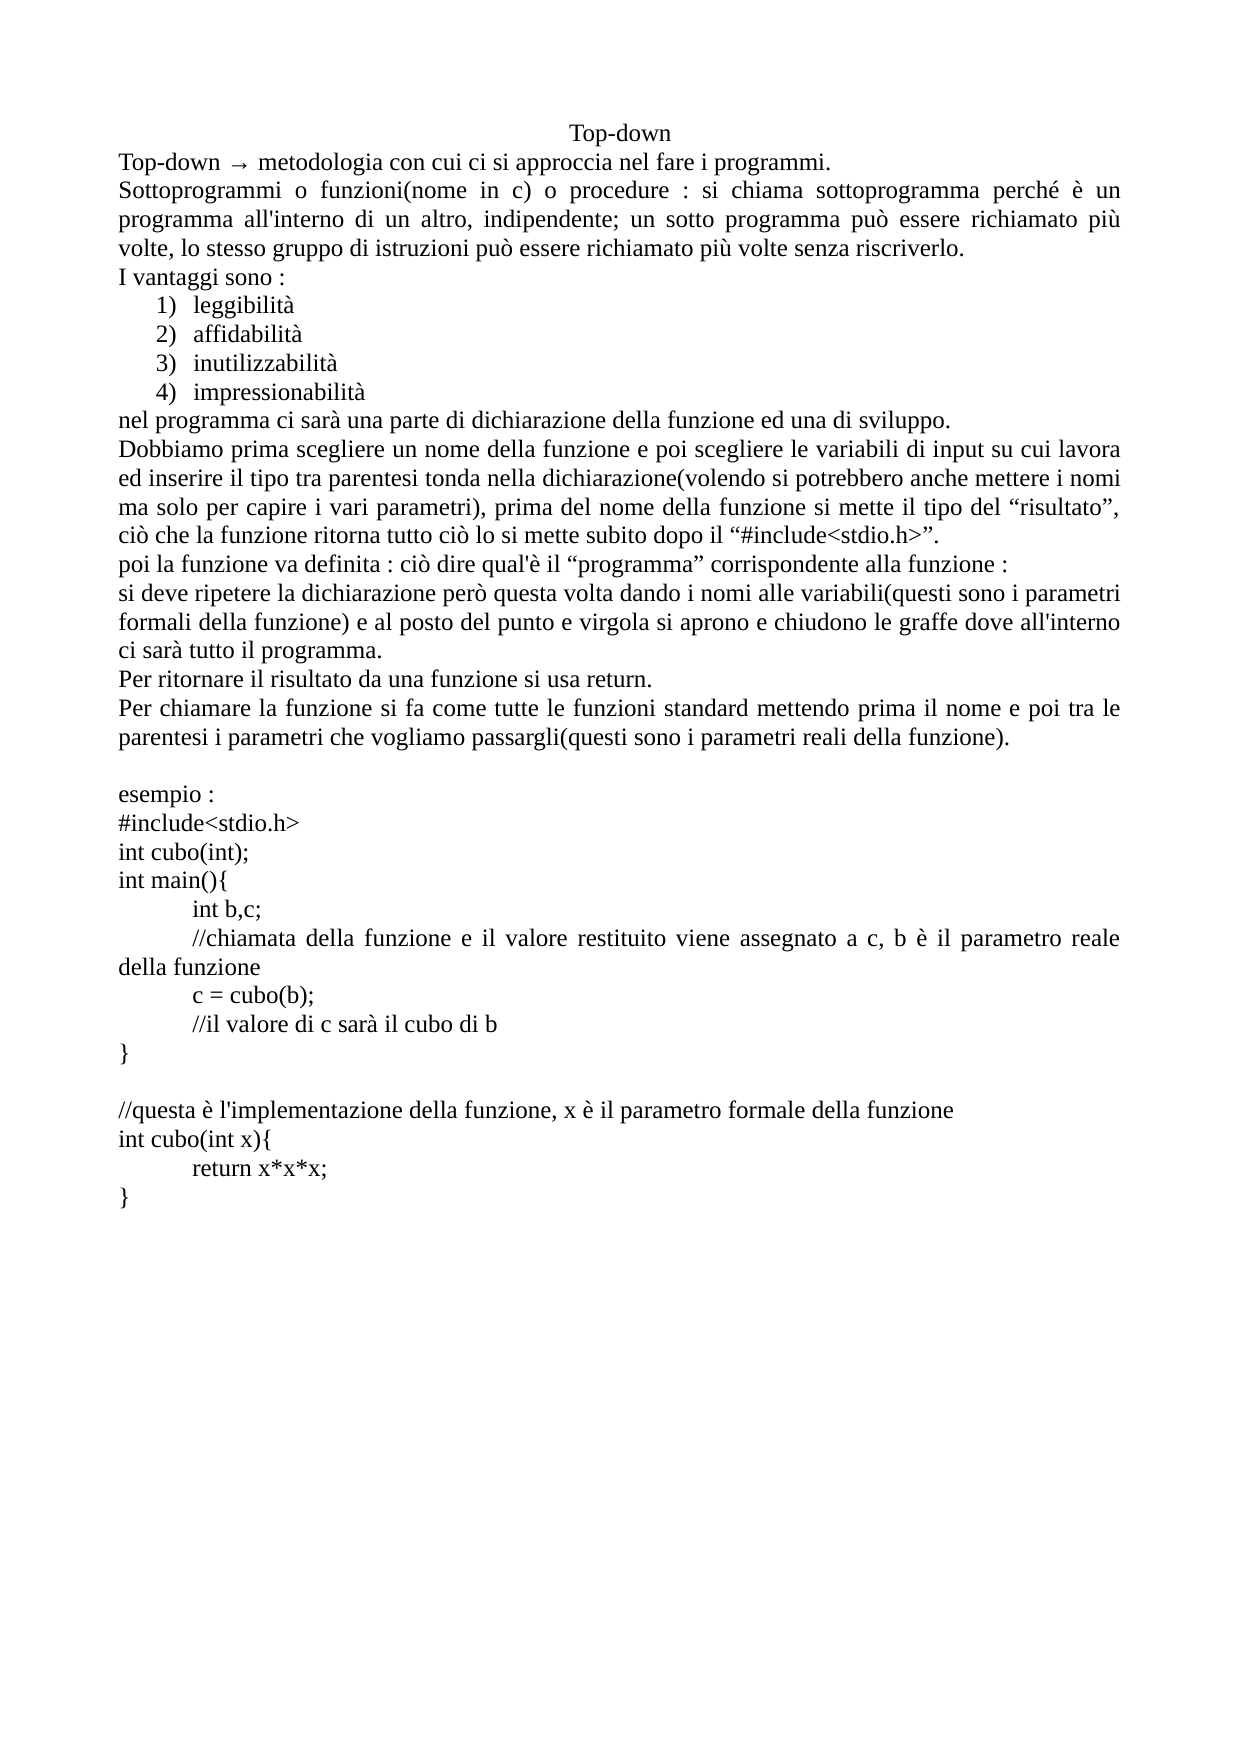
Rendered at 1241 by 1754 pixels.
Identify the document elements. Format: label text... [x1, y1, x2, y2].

text #include<stdio.h> [118, 808, 1122, 837]
text Per chiamare la funzione si fa come tutte le funzioni standard mettendo prima il nome e poi tra le parentesi i parametri che vogliamo passargli(questi sono i parametri reali della funzione). [118, 693, 1122, 751]
text Dobbiamo prima scegliere un nome della funzione e poi scegliere le variabili di input su cui lavora ed inserire il tipo tra parentesi tonda nella dichiarazione(volendo si potrebbero anche mettere i nomi ma solo per capire i vari parametri), prima del nome della funzione si mette il tipo del “risultato”, ciò che la funzione ritorna tutto ciò lo si mette subito dopo il “#include<stdio.h>”. [118, 434, 1122, 549]
list leggibilità [156, 291, 1122, 319]
text si deve ripetere la dichiarazione però questa volta dando i nomi alle variabili(questi sono i parametri formali della funzione) e al posto del punto e virgola si aprono e chiudono le graffe dove all'interno ci sarà tutto il programma. [118, 578, 1122, 664]
text I vantaggi sono : [118, 262, 1122, 291]
text Sottoprogrammi o funzioni(nome in c) o procedure : si chiama sottoprogramma perché è un programma all'interno di un altro, indipendente; un sotto programma può essere richiamato più volte, lo stesso gruppo di istruzioni può essere richiamato più volte senza riscriverlo. [118, 176, 1122, 262]
text int cubo(int); [118, 837, 1122, 866]
list affidabilità [156, 319, 1122, 348]
text Top-down [118, 118, 1122, 147]
text nel programma ci sarà una parte di dichiarazione della funzione ed una di sviluppo. [118, 406, 1122, 434]
text int cubo(int x){ [118, 1124, 1122, 1153]
text return x*x*x; [118, 1153, 1122, 1182]
text } [118, 1038, 1122, 1067]
text //il valore di c sarà il cubo di b [118, 1009, 1122, 1038]
text int main(){ [118, 866, 1122, 894]
text //questa è l'implementazione della funzione, x è il parametro formale della funzione [118, 1096, 1122, 1124]
list impressionabilità [156, 377, 1122, 406]
text esempio : [118, 779, 1122, 808]
text Top-down → metodologia con cui ci si approccia nel fare i programmi. [118, 147, 1122, 176]
text Per ritornare il risultato da una funzione si usa return. [118, 664, 1122, 693]
text c = cubo(b); [118, 981, 1122, 1009]
text } [118, 1182, 1122, 1211]
text //chiamata della funzione e il valore restituito viene assegnato a c, b è il parametro reale della funzione [118, 923, 1122, 981]
list inutilizzabilità [156, 348, 1122, 377]
text poi la funzione va definita : ciò dire qual'è il “programma” corrispondente alla funzione : [118, 549, 1122, 578]
text int b,c; [118, 894, 1122, 923]
